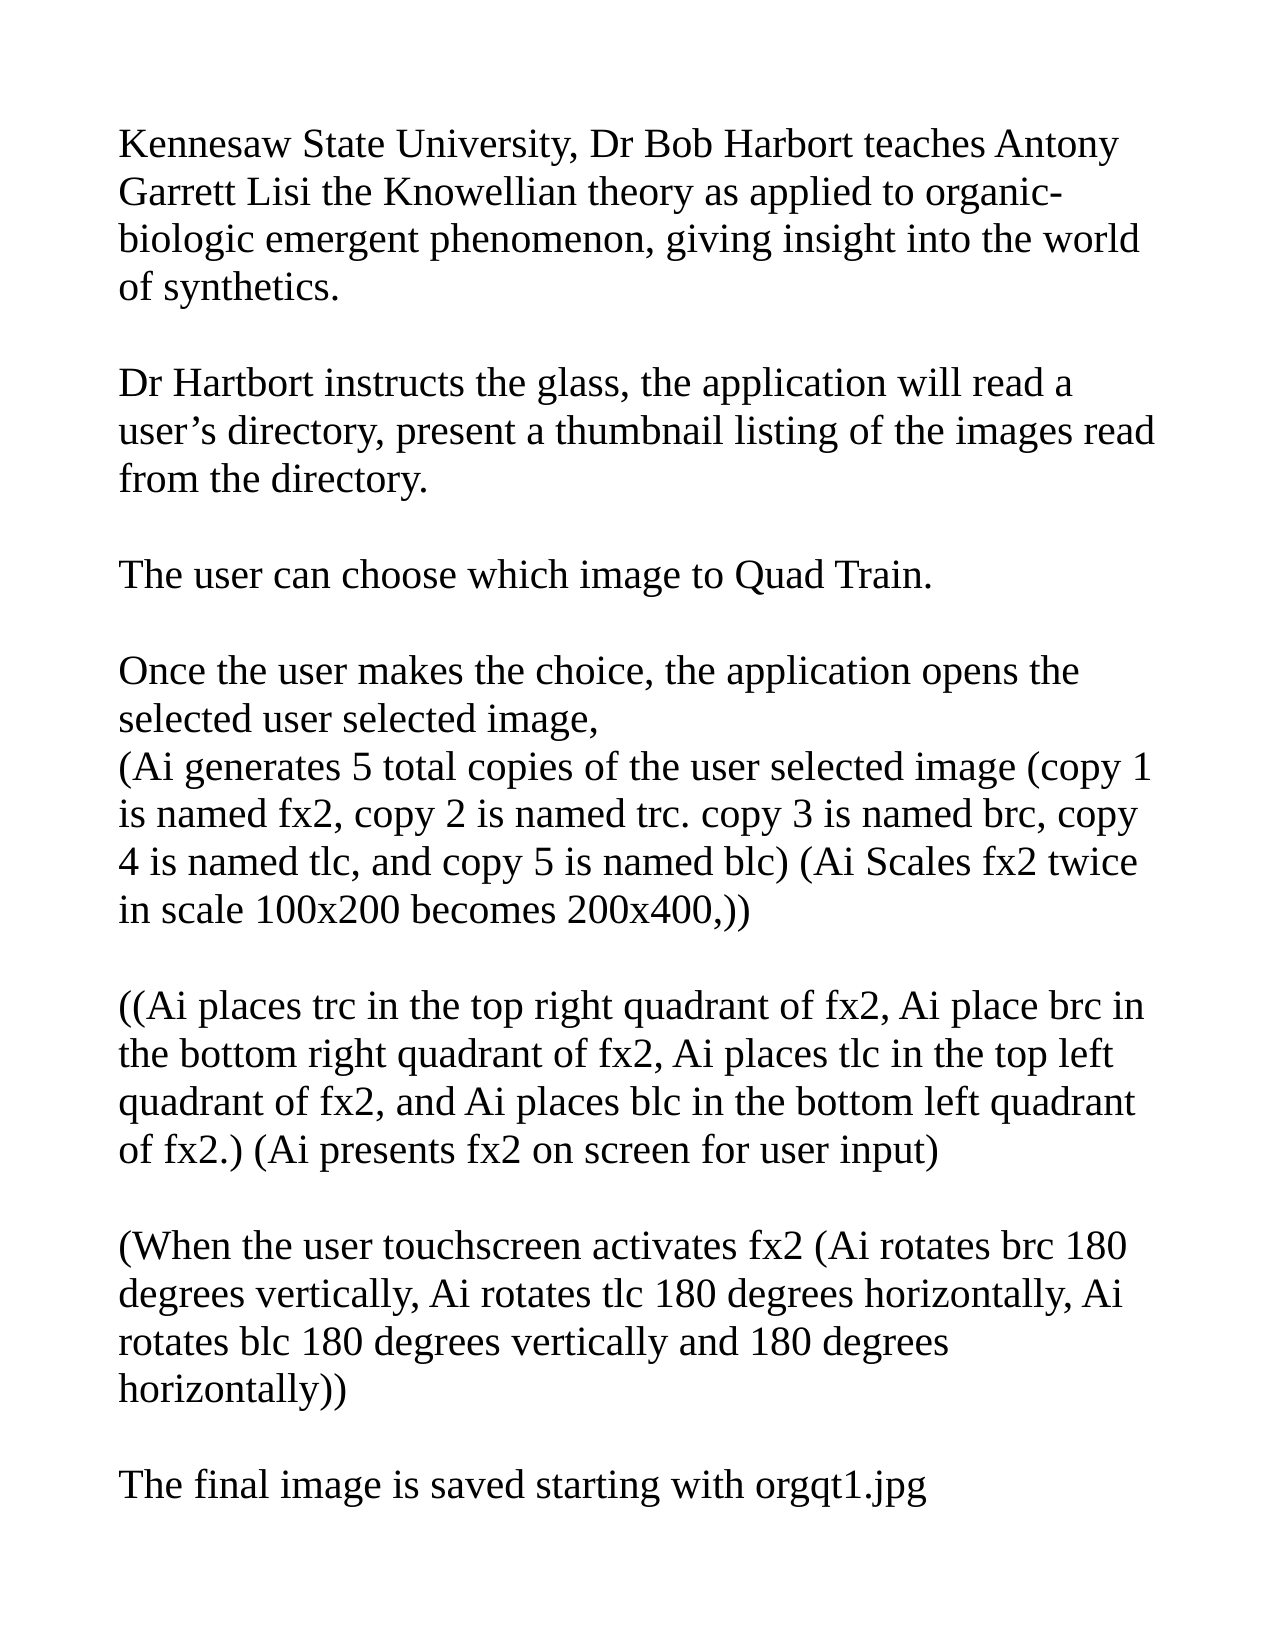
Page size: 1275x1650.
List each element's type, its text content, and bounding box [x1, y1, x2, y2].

text (When the user touchscreen activates fx2 (Ai rotates brc 180 degrees vertically, Ai rotates tlc 180 degrees horizontally, Ai rotates blc 180 degrees vertically and 180 degrees horizontally)) [118, 1220, 1157, 1412]
text ((Ai places trc in the top right quadrant of fx2, Ai place brc in the bottom right quadrant of fx2, Ai places tlc in the top left quadrant of fx2, and Ai places blc in the bottom left quadrant of fx2.) (Ai presents fx2 on screen for user input) [118, 981, 1157, 1172]
text The final image is saved starting with orgqt1.jpg [118, 1460, 1157, 1508]
text Dr Hartbort instructs the glass, the application will read a user’s directory, present a thumbnail listing of the images read from the directory. The user can choose which image to Quad Train. [118, 358, 1157, 597]
text Kennesaw State University, Dr Bob Harbort teaches Antony Garrett Lisi the Knowellian theory as applied to organic-biologic emergent phenomenon, giving insight into the world of synthetics. [118, 118, 1157, 310]
text Once the user makes the choice, the application opens the selected user selected image, [118, 645, 1157, 741]
text (Ai generates 5 total copies of the user selected image (copy 1 is named fx2, copy 2 is named trc. copy 3 is named brc, copy 4 is named tlc, and copy 5 is named blc) (Ai Scales fx2 twice in scale 100x200 becomes 200x400,)) [118, 741, 1157, 933]
